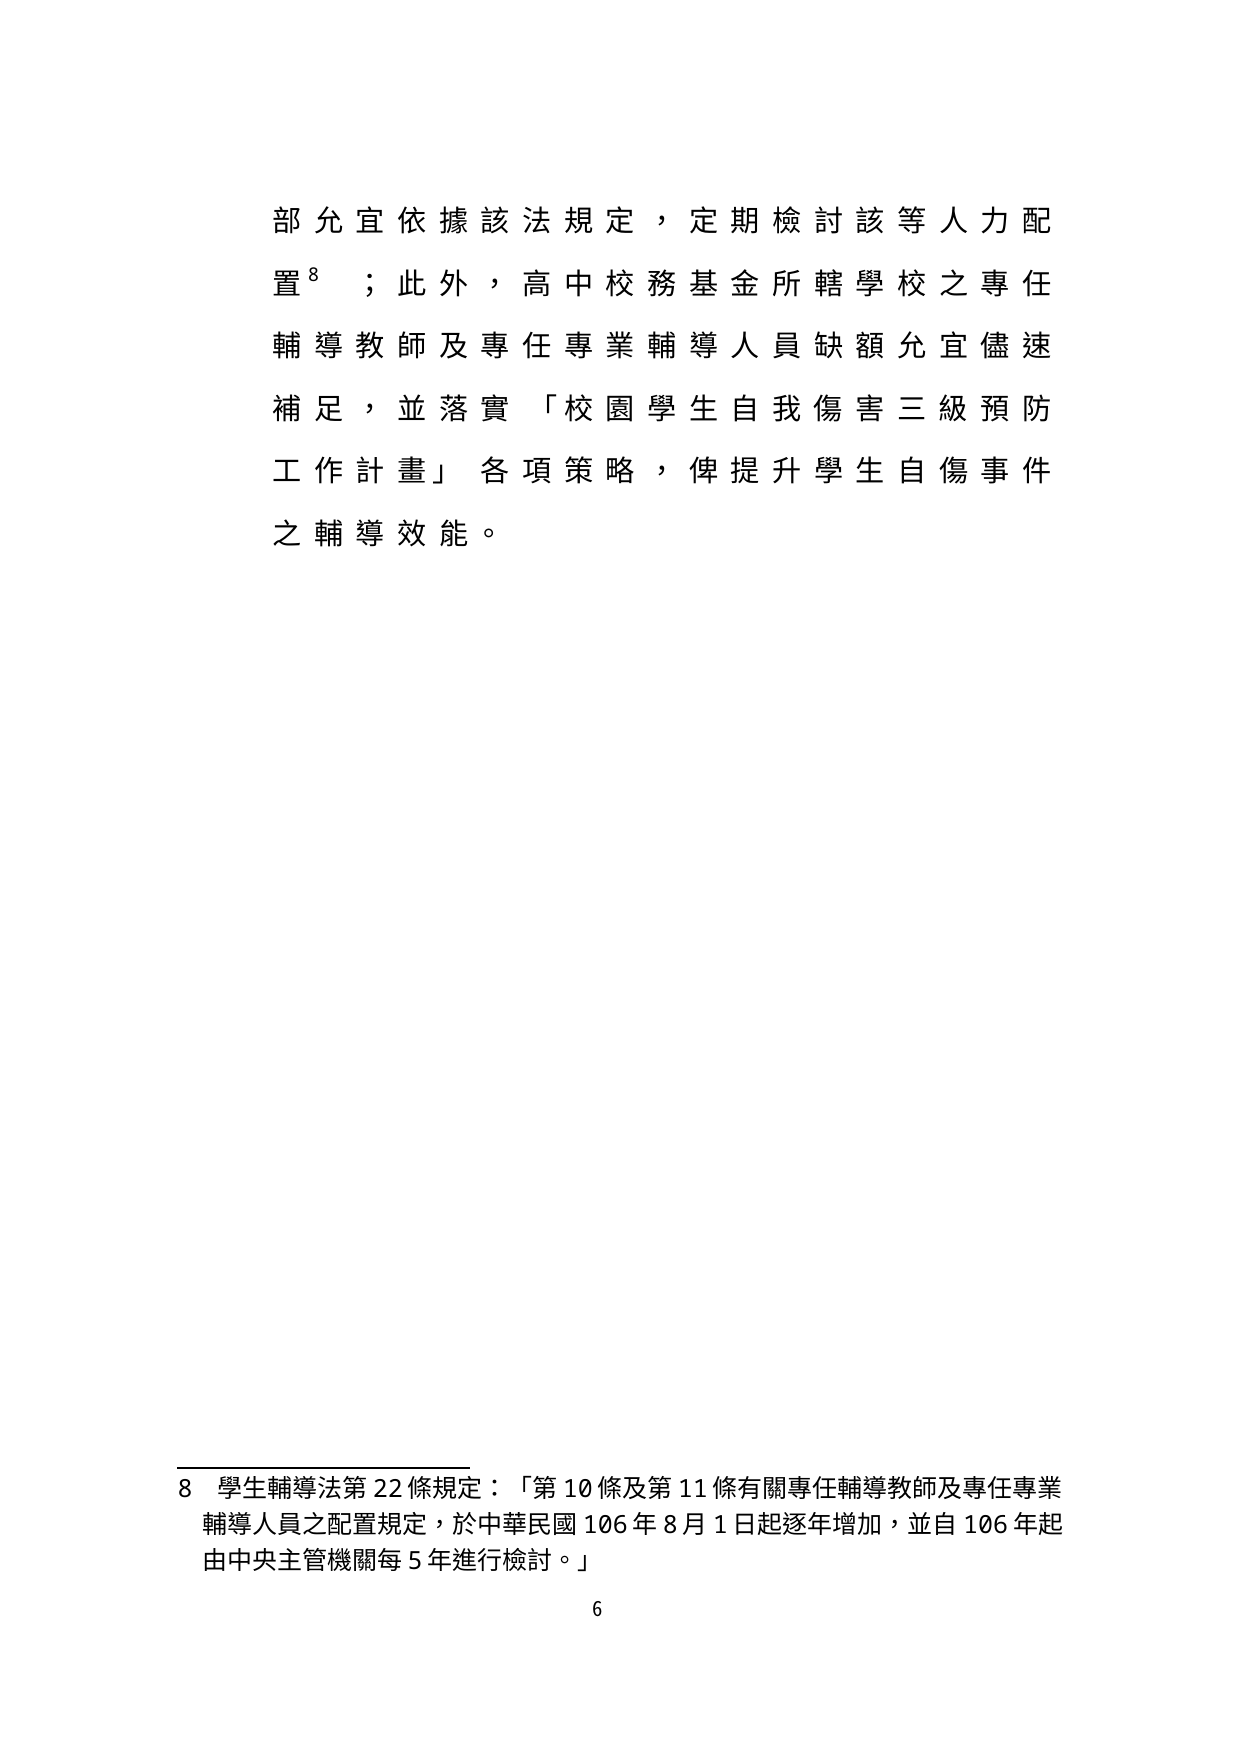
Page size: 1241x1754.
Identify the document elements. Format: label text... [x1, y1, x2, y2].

text 學生輔導法第22條規定：「第10條及第11條有關專任輔導教師及專任專業輔導人員之配置規定，於中華民國106年8月1日起逐年增加，並自106年起由中央主管機關每5年進行檢討。」 [177, 1468, 1063, 1577]
text 部允宜依據該法規定，定期檢討該等人力配置；此外，高中校務基金所轄學校之專任輔導教師及專任專業輔導人員缺額允宜儘速補足，並落實「校園學生自我傷害三級預防工作計畫」各項策略，俾提升學生自傷事件之輔導效能。 [242, 177, 1058, 552]
